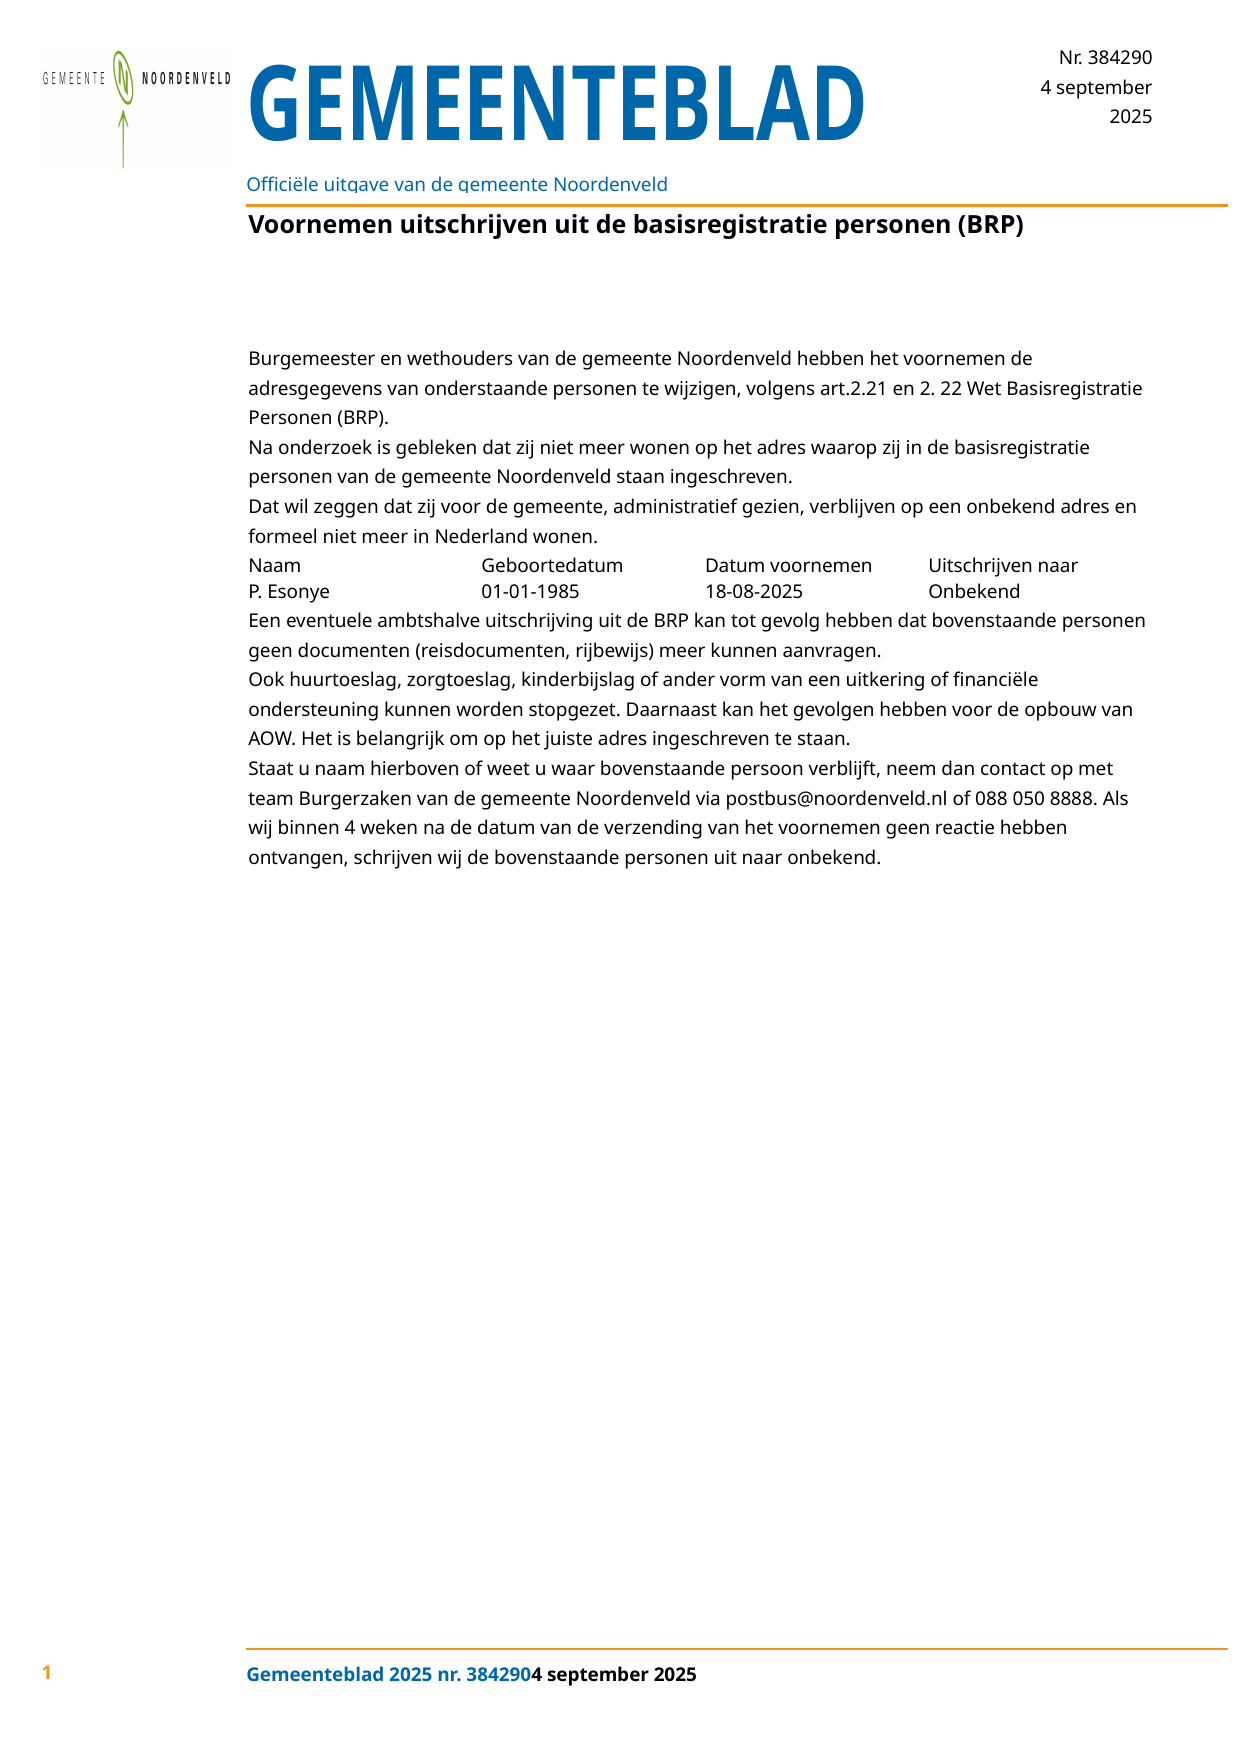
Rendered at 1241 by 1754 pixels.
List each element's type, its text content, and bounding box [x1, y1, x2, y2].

text Dat wil zeggen dat zij voor de gemeente, administratief gezien, verblijven op een onbekend adres en formeel niet meer in Nederland wonen. [248, 493, 1152, 548]
table_header Geboortedatum [481, 553, 705, 578]
table_header Datum voornemen [705, 553, 928, 578]
table_cell P. Esonye [248, 578, 481, 604]
table_header Naam [248, 553, 481, 578]
table_cell 01-01-1985 [481, 578, 705, 604]
text Staat u naam hierboven of weet u waar bovenstaande persoon verblijft, neem dan contact op met team Burgerzaken van de gemeente Noordenveld via postbus@noordenveld.nl of 088 050 8888. Als wij binnen 4 weken na de datum van de verzending van het voornemen geen reactie hebben ontvangen, schrijven wij de bovenstaande personen uit naar onbekend. [248, 755, 1152, 869]
text Burgemeester en wethouders van de gemeente Noordenveld hebben het voornemen de adresgegevens van onderstaande personen te wijzigen, volgens art.2.21 en 2. 22 Wet Basisregistratie Personen (BRP). [248, 345, 1152, 430]
text Na onderzoek is gebleken dat zij niet meer wonen op het adres waarop zij in de basisregistratie personen van de gemeente Noordenveld staan ingeschreven. [248, 434, 1152, 489]
text Voornemen uitschrijven uit de basisregistratie personen (BRP) [248, 207, 1152, 241]
table_cell 18-08-2025 [705, 578, 928, 604]
picture [41, 47, 231, 172]
table_header Uitschrijven naar [928, 553, 1152, 578]
table_cell Onbekend [928, 578, 1152, 604]
text Ook huurtoeslag, zorgtoeslag, kinderbijslag of ander vorm van een uitkering of financiële ondersteuning kunnen worden stopgezet. Daarnaast kan het gevolgen hebben voor de opbouw van AOW. Het is belangrijk om op het juiste adres ingeschreven te staan. [248, 666, 1152, 751]
text Een eventuele ambtshalve uitschrijving uit de BRP kan tot gevolg hebben dat bovenstaande personen geen documenten (reisdocumenten, rijbewijs) meer kunnen aanvragen. [248, 607, 1152, 662]
